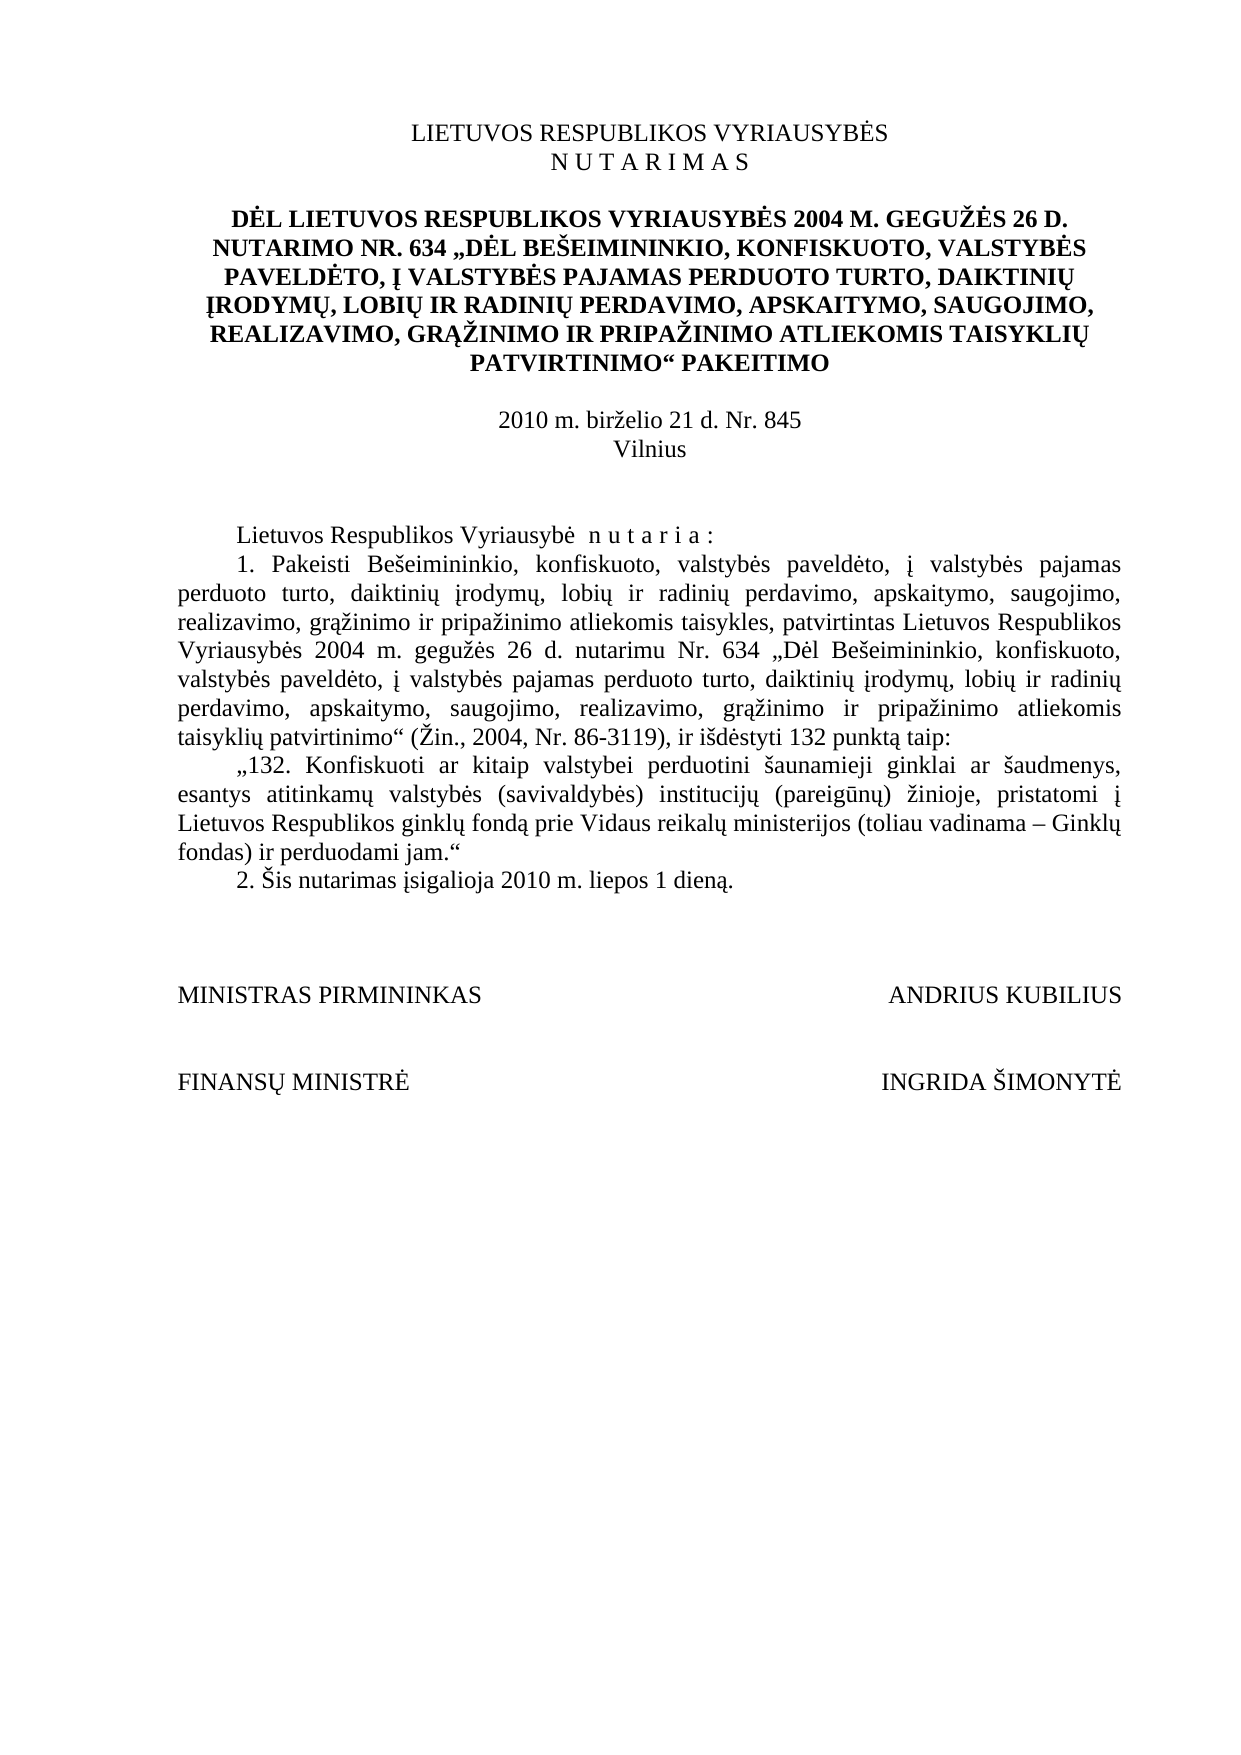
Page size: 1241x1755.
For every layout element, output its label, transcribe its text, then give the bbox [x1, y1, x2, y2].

text LIETUVOS RESPUBLIKOS VYRIAUSYBĖS [177, 118, 1122, 147]
text 2. Šis nutarimas įsigalioja 2010 m. liepos 1 dieną. [177, 866, 1122, 894]
text „132. Konfiskuoti ar kitaip valstybei perduotini šaunamieji ginklai ar šaudmenys, esantys atitinkamų valstybės (savivaldybės) institucijų (pareigūnų) žinioje, pristatomi į Lietuvos Respublikos ginklų fondą prie Vidaus reikalų ministerijos (toliau vadinama – Ginklų fondas) ir perduodami jam.“ [177, 751, 1122, 866]
text DĖL LIETUVOS RESPUBLIKOS VYRIAUSYBĖS 2004 m. GEGUŽĖS 26 d. NUTARIMO Nr. 634 „DĖL BEŠEIMININKIO, KONFISKUOTO, VALSTYBĖS PAVELDĖTO, Į VALSTYBĖS PAJAMAS PERDUOTO TURTO, DAIKTINIŲ ĮRODYMŲ, LOBIŲ IR RADINIŲ PERDAVIMO, APSKAITYMO, SAUGOJIMO, REALIZAVIMO, GRĄŽINIMO IR PRIPAŽINIMO ATLIEKOMIS TAISYKLIŲ PATVIRTINIMO“ PAKEITIMO [177, 204, 1122, 377]
text N U T A R I M A S [177, 147, 1122, 176]
text Lietuvos Respublikos Vyriausybė nutaria: [177, 521, 1122, 549]
text 1. Pakeisti Bešeimininkio, konfiskuoto, valstybės paveldėto, į valstybės pajamas perduoto turto, daiktinių įrodymų, lobių ir radinių perdavimo, apskaitymo, saugojimo, realizavimo, grąžinimo ir pripažinimo atliekomis taisykles, patvirtintas Lietuvos Respublikos Vyriausybės 2004 m. gegužės 26 d. nutarimu Nr. 634 „Dėl Bešeimininkio, konfiskuoto, valstybės paveldėto, į valstybės pajamas perduoto turto, daiktinių įrodymų, lobių ir radinių perdavimo, apskaitymo, saugojimo, realizavimo, grąžinimo ir pripažinimo atliekomis taisyklių patvirtinimo“ (Žin., 2004, Nr. 86-3119), ir išdėstyti 132 punktą taip: [177, 549, 1122, 751]
text Ministras Pirmininkas Andrius Kubilius [177, 981, 1122, 1009]
text 2010 m. birželio 21 d. Nr. 845 [177, 406, 1122, 434]
text Finansų ministrė Ingrida Šimonytė [177, 1067, 1122, 1096]
text Vilnius [177, 434, 1122, 463]
